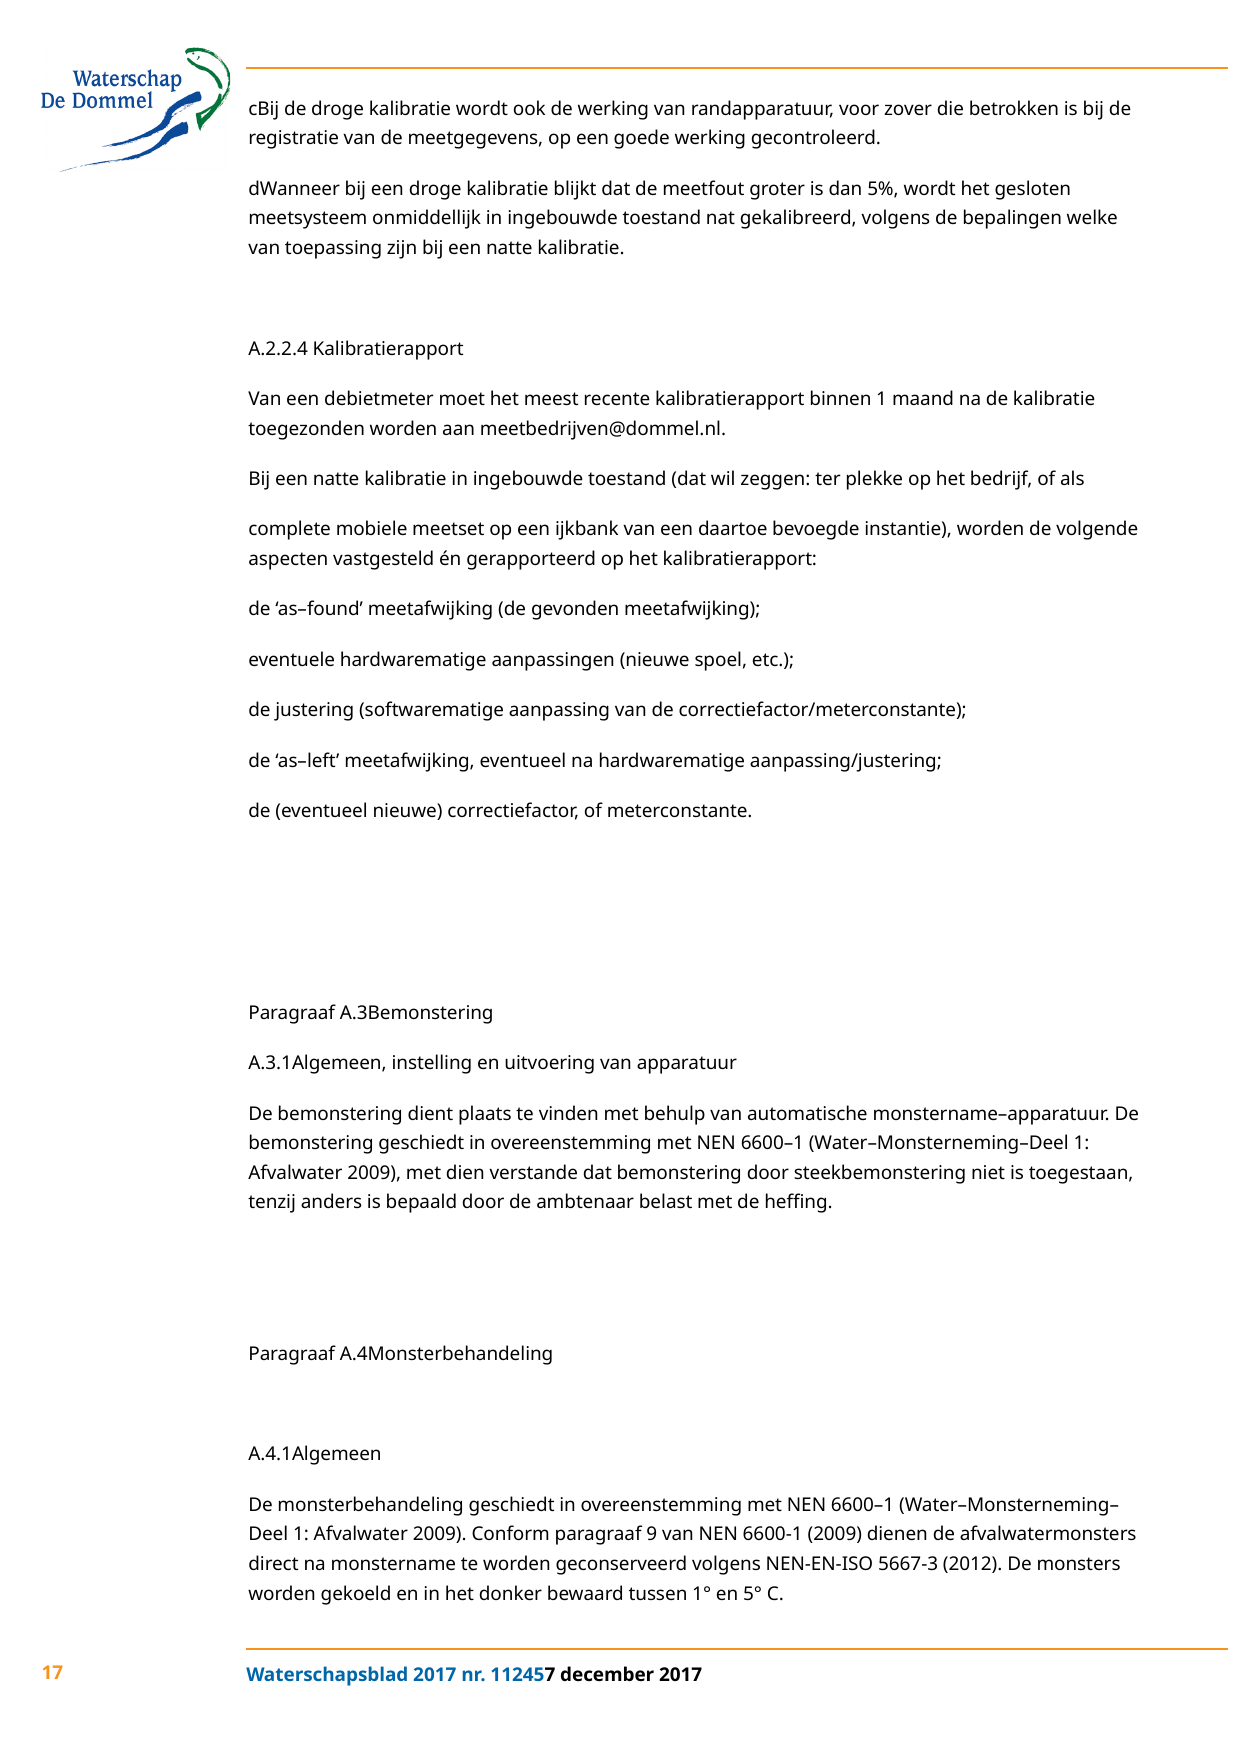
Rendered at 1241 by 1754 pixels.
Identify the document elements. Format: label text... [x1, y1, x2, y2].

text cBij de droge kalibratie wordt ook de werking van randapparatuur, voor zover die betrokken is bij de registratie van de meetgegevens, op een goede werking gecontroleerd. [248, 95, 1152, 150]
text Paragraaf A.4Monsterbehandeling [248, 1340, 1152, 1366]
text Van een debietmeter moet het meest recente kalibratierapport binnen 1 maand na de kalibratie toegezonden worden aan meetbedrijven@dommel.nl. [248, 385, 1152, 441]
text A.4.1Algemeen [248, 1441, 1152, 1466]
text Bij een natte kalibratie in ingebouwde toestand (dat wil zeggen: ter plekke op het bedrijf, of als [248, 465, 1152, 491]
text de (eventueel nieuwe) correctiefactor, of meterconstante. [248, 797, 1152, 823]
text complete mobiele meetset op een ijkbank van een daartoe bevoegde instantie), worden de volgende aspecten vastgesteld én gerapporteerd op het kalibratierapport: [248, 516, 1152, 571]
text de justering (softwarematige aanpassing van de correctiefactor/meterconstante); [248, 696, 1152, 722]
text A.2.2.4 Kalibratierapport [248, 335, 1152, 361]
picture [41, 47, 231, 172]
text Paragraaf A.3Bemonstering [248, 999, 1152, 1025]
text De monsterbehandeling geschiedt in overeenstemming met NEN 6600–1 (Water–Monsterneming–Deel 1: Afvalwater 2009). Conform paragraaf 9 van NEN 6600-1 (2009) dienen de afvalwatermonsters direct na monstername te worden geconserveerd volgens NEN-EN-ISO 5667-3 (2012). De monsters worden gekoeld en in het donker bewaard tussen 1° en 5° C. [248, 1491, 1152, 1606]
text A.3.1Algemeen, instelling en uitvoering van apparatuur [248, 1049, 1152, 1075]
text de ‘as–found’ meetafwijking (de gevonden meetafwijking); [248, 596, 1152, 621]
text dWanneer bij een droge kalibratie blijkt dat de meetfout groter is dan 5%, wordt het gesloten meetsysteem onmiddellijk in ingebouwde toestand nat gekalibreerd, volgens de bepalingen welke van toepassing zijn bij een natte kalibratie. [248, 175, 1152, 260]
text eventuele hardwarematige aanpassingen (nieuwe spoel, etc.); [248, 646, 1152, 672]
text de ‘as–left’ meetafwijking, eventueel na hardwarematige aanpassing/justering; [248, 747, 1152, 773]
text De bemonstering dient plaats te vinden met behulp van automatische monstername–apparatuur. De bemonstering geschiedt in overeenstemming met NEN 6600–1 (Water–Monsterneming–Deel 1: Afvalwater 2009), met dien verstande dat bemonstering door steekbemonstering niet is toegestaan, tenzij anders is bepaald door de ambtenaar belast met de heffing. [248, 1100, 1152, 1214]
